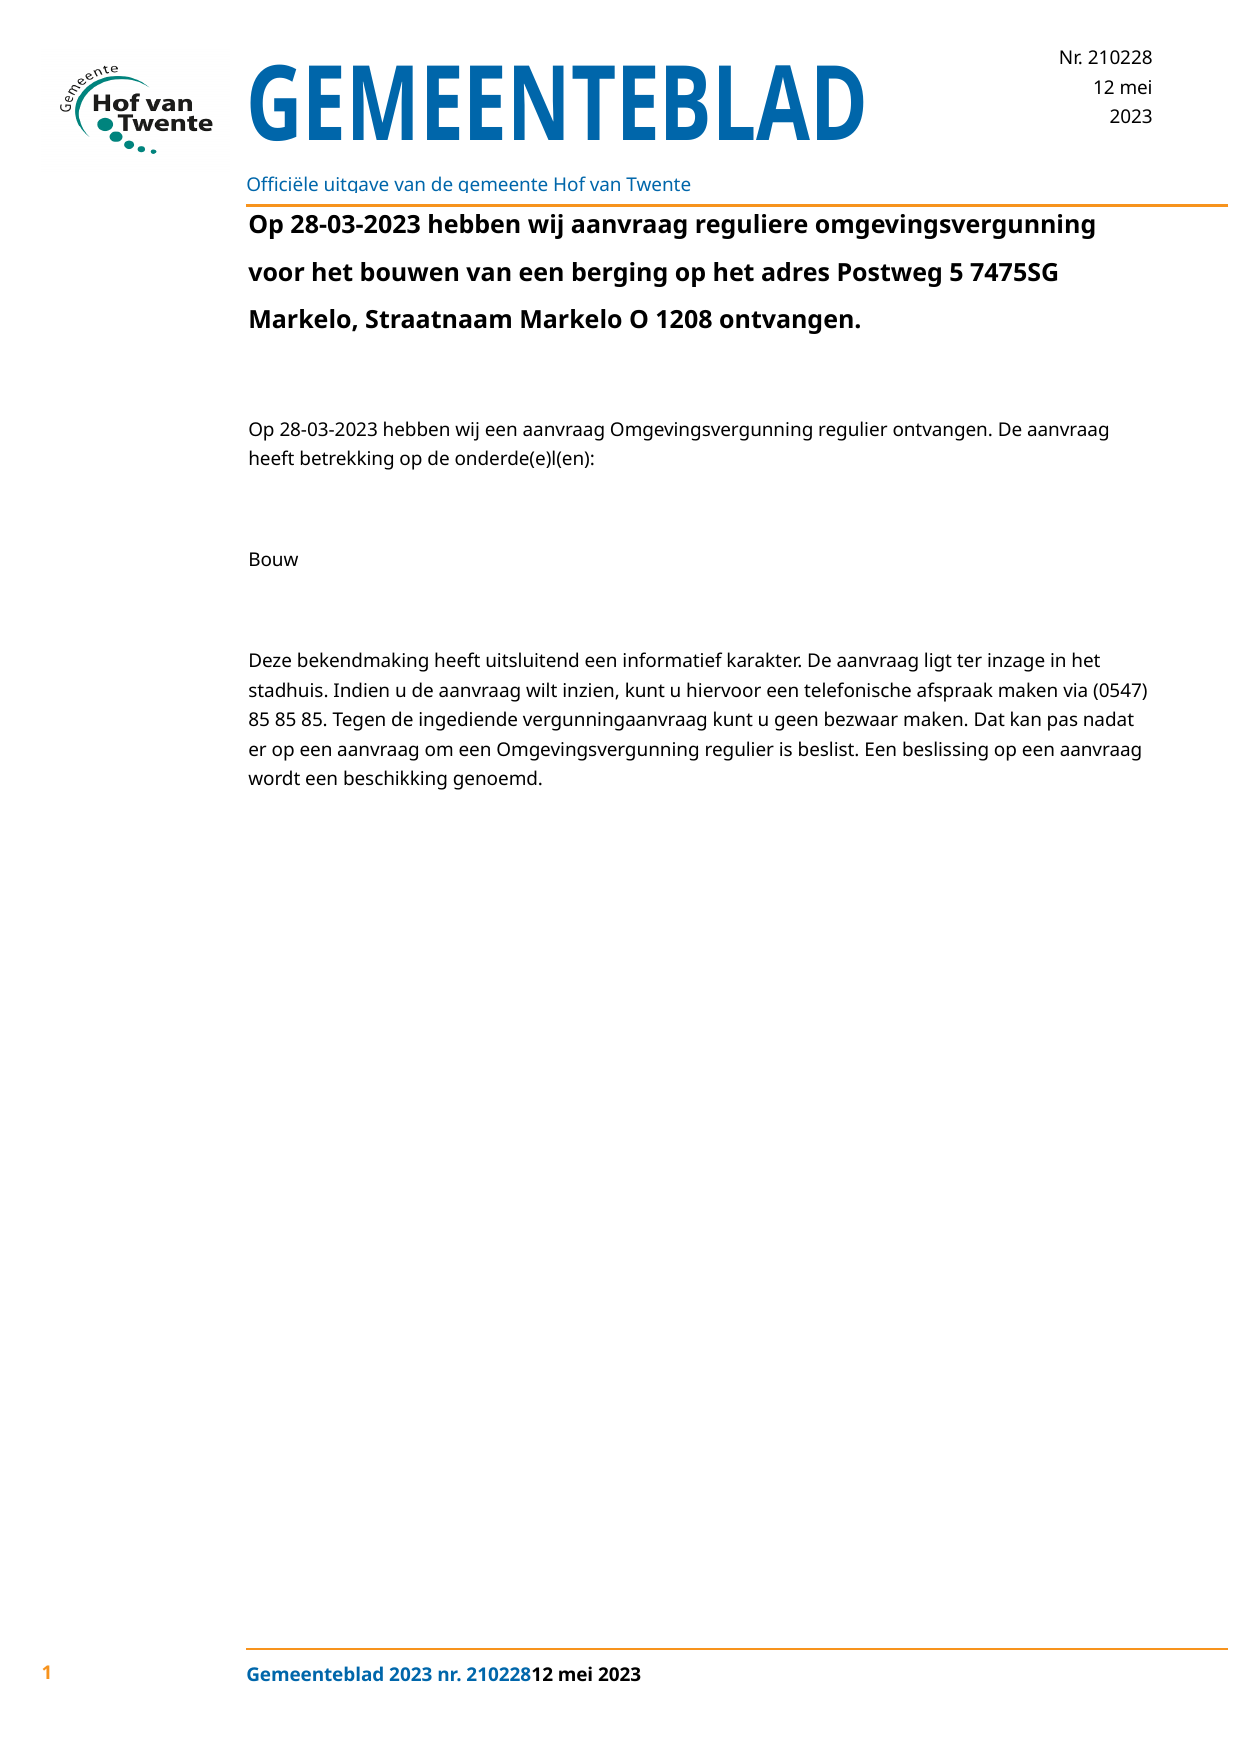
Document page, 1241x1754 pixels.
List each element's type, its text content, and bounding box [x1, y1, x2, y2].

picture [41, 47, 231, 172]
text Deze bekendmaking heeft uitsluitend een informatief karakter. De aanvraag ligt ter inzage in het stadhuis. Indien u de aanvraag wilt inzien, kunt u hiervoor een telefonische afspraak maken via (0547) 85 85 85. Tegen de ingediende vergunningaanvraag kunt u geen bezwaar maken. Dat kan pas nadat er op een aanvraag om een Omgevingsvergunning regulier is beslist. Een beslissing op een aanvraag wordt een beschikking genoemd. [248, 647, 1152, 791]
text Op 28-03-2023 hebben wij aanvraag reguliere omgevingsvergunning voor het bouwen van een berging op het adres Postweg 5 7475SG Markelo, Straatnaam Markelo O 1208 ontvangen. [248, 207, 1152, 336]
text Op 28-03-2023 hebben wij een aanvraag Omgevingsvergunning regulier ontvangen. De aanvraag heeft betrekking op de onderde(e)l(en): [248, 416, 1152, 471]
text Bouw [248, 546, 1152, 572]
